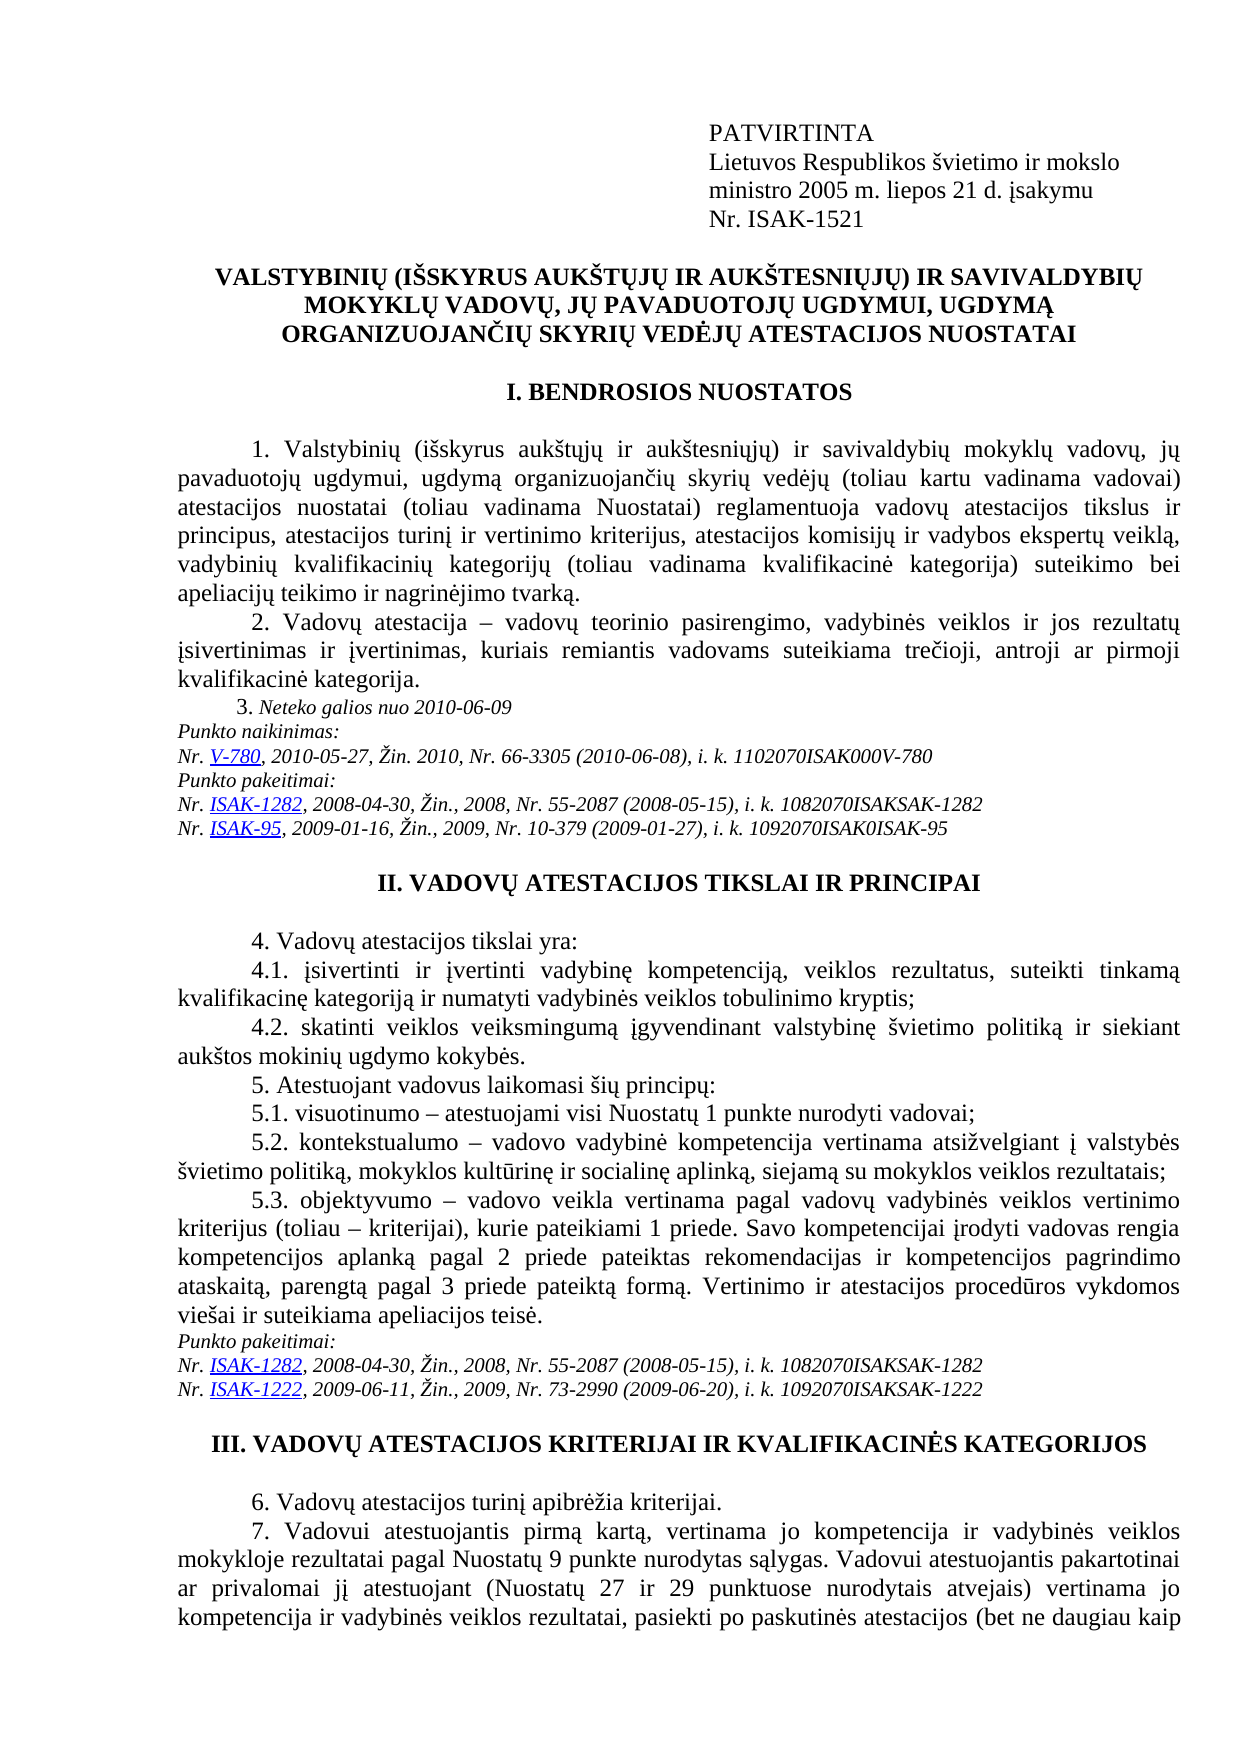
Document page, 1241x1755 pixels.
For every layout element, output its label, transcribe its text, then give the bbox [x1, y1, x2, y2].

text 5.2. kontekstualumo – vadovo vadybinė kompetencija vertinama atsižvelgiant į valstybės švietimo politiką, mokyklos kultūrinę ir socialinę aplinką, siejamą su mokyklos veiklos rezultatais; [177, 1127, 1181, 1185]
text 6. Vadovų atestacijos turinį apibrėžia kriterijai. [177, 1487, 1181, 1516]
text 3. Neteko galios nuo 2010-06-09 [177, 693, 1181, 719]
text Punkto pakeitimai: [177, 768, 1181, 792]
text II. VADOVŲ ATESTACIJOS TIKSLAI IR PRINCIPAI [177, 868, 1181, 897]
text Nr. ISAK-1222, 2009-06-11, Žin., 2009, Nr. 73-2990 (2009-06-20), i. k. 1092070ISAKSAK-1222 [177, 1377, 1181, 1401]
text Nr. ISAK-1282, 2008-04-30, Žin., 2008, Nr. 55-2087 (2008-05-15), i. k. 1082070ISAKSAK-1282 [177, 1353, 1181, 1377]
text Punkto pakeitimai: [177, 1328, 1181, 1353]
text Nr. ISAK-95, 2009-01-16, Žin., 2009, Nr. 10-379 (2009-01-27), i. k. 1092070ISAK0ISAK-95 [177, 816, 1181, 840]
text 5.3. objektyvumo – vadovo veikla vertinama pagal vadovų vadybinės veiklos vertinimo kriterijus (toliau – kriterijai), kurie pateikiami 1 priede. Savo kompetencijai įrodyti vadovas rengia kompetencijos aplanką pagal 2 priede pateiktas rekomendacijas ir kompetencijos pagrindimo ataskaitą, parengtą pagal 3 priede pateiktą formą. Vertinimo ir atestacijos procedūros vykdomos viešai ir suteikiama apeliacijos teisė. [177, 1185, 1181, 1328]
text 2. Vadovų atestacija – vadovų teorinio pasirengimo, vadybinės veiklos ir jos rezultatų įsivertinimas ir įvertinimas, kuriais remiantis vadovams suteikiama trečioji, antroji ar pirmoji kvalifikacinė kategorija. [177, 607, 1181, 693]
text 5.1. visuotinumo – atestuojami visi Nuostatų 1 punkte nurodyti vadovai; [177, 1098, 1181, 1127]
text 7. Vadovui atestuojantis pirmą kartą, vertinama jo kompetencija ir vadybinės veiklos mokykloje rezultatai pagal Nuostatų 9 punkte nurodytas sąlygas. Vadovui atestuojantis pakartotinai ar privalomai jį atestuojant (Nuostatų 27 ir 29 punktuose nurodytais atvejais) vertinama jo kompetencija ir vadybinės veiklos rezultatai, pasiekti po paskutinės atestacijos (bet ne daugiau kaip [177, 1516, 1181, 1631]
text Punkto naikinimas: [177, 719, 1181, 743]
text Nr. V-780, 2010-05-27, Žin. 2010, Nr. 66-3305 (2010-06-08), i. k. 1102070ISAK000V-780 [177, 743, 1181, 768]
text VALSTYBINIŲ (IŠSKYRUS AUKŠTŲJŲ IR AUKŠTESNIŲJŲ) IR SAVIVALDYBIŲ MOKYKLŲ VADOVŲ, JŲ PAVADUOTOJŲ UGDYMUI, UGDYMĄ ORGANIZUOJANČIŲ SKYRIŲ VEDĖJŲ ATESTACIJOS NUOSTATAI [177, 262, 1181, 348]
text 5. Atestuojant vadovus laikomasi šių principų: [177, 1070, 1181, 1098]
text III. VADOVŲ ATESTACIJOS KRITERIJAI IR KVALIFIKACINĖS KATEGORIJOS [177, 1429, 1181, 1458]
text ministro 2005 m. liepos 21 d. įsakymu [177, 176, 1181, 204]
text 1. Valstybinių (išskyrus aukštųjų ir aukštesniųjų) ir savivaldybių mokyklų vadovų, jų pavaduotojų ugdymui, ugdymą organizuojančių skyrių vedėjų (toliau kartu vadinama vadovai) atestacijos nuostatai (toliau vadinama Nuostatai) reglamentuoja vadovų atestacijos tikslus ir principus, atestacijos turinį ir vertinimo kriterijus, atestacijos komisijų ir vadybos ekspertų veiklą, vadybinių kvalifikacinių kategorijų (toliau vadinama kvalifikacinė kategorija) suteikimo bei apeliacijų teikimo ir nagrinėjimo tvarką. [177, 434, 1181, 607]
text I. BENDROSIOS NUOSTATOS [177, 377, 1181, 406]
text PATVIRTINTA [709, 118, 1181, 147]
text 4. Vadovų atestacijos tikslai yra: [177, 926, 1181, 955]
text 4.1. įsivertinti ir įvertinti vadybinę kompetenciją, veiklos rezultatus, suteikti tinkamą kvalifikacinę kategoriją ir numatyti vadybinės veiklos tobulinimo kryptis; [177, 955, 1181, 1012]
text Nr. ISAK-1282, 2008-04-30, Žin., 2008, Nr. 55-2087 (2008-05-15), i. k. 1082070ISAKSAK-1282 [177, 792, 1181, 816]
text Lietuvos Respublikos švietimo ir mokslo [177, 147, 1181, 176]
text Nr. ISAK-1521 [177, 204, 1181, 233]
text 4.2. skatinti veiklos veiksmingumą įgyvendinant valstybinę švietimo politiką ir siekiant aukštos mokinių ugdymo kokybės. [177, 1012, 1181, 1070]
